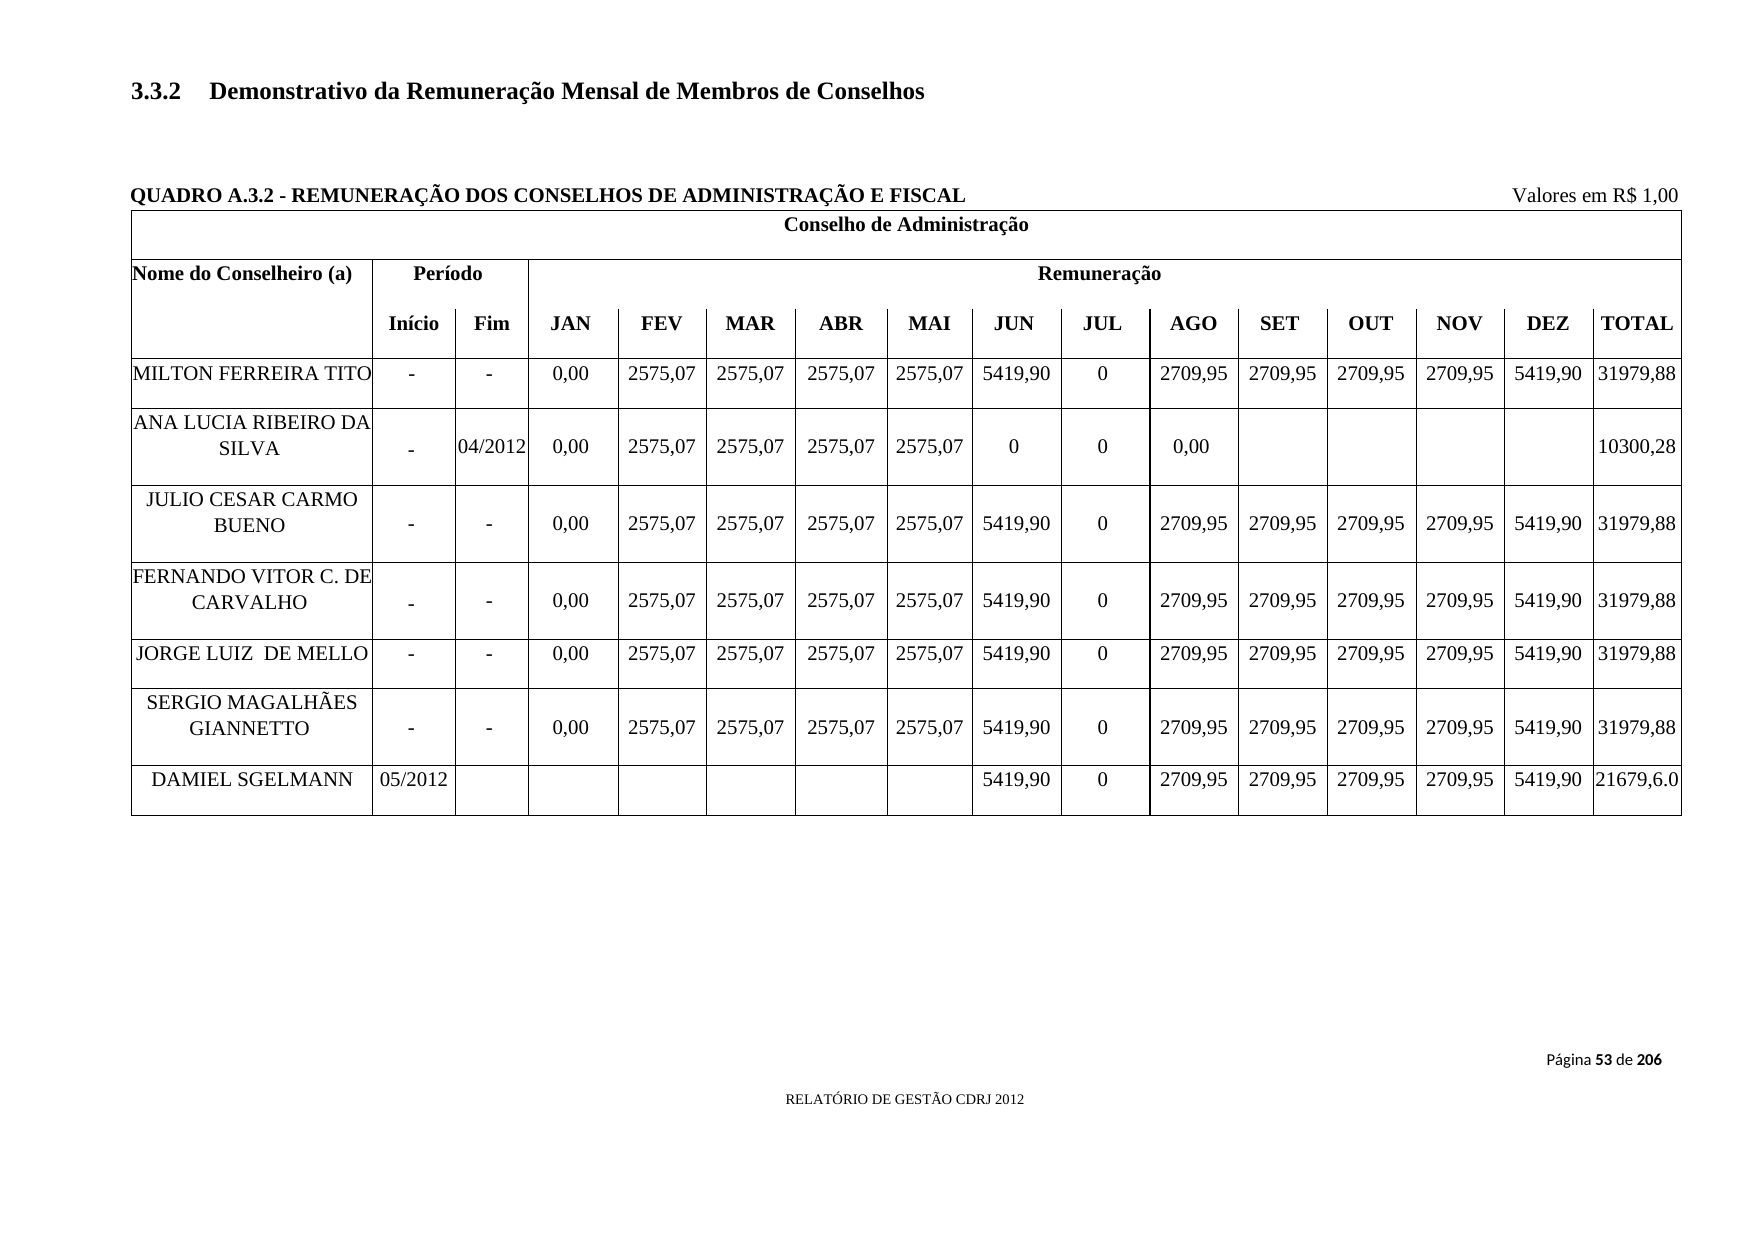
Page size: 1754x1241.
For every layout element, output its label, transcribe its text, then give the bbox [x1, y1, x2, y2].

table_cell 0,00 [529, 640, 618, 688]
table_cell - [373, 409, 455, 485]
table_cell 0,00 [529, 359, 618, 408]
table_cell 2709,95 [1151, 640, 1238, 688]
table_header [373, 211, 529, 259]
table_cell - [456, 640, 528, 688]
table_cell 2575,07 [888, 359, 972, 408]
table_cell - [373, 359, 455, 408]
table_cell - [373, 486, 455, 562]
table_cell 2575,07 [796, 689, 887, 765]
table_cell 0,00 [1151, 409, 1238, 485]
table_cell 2709,95 [1151, 689, 1238, 765]
table_cell MILTON FERREIRA TITO [132, 359, 372, 408]
table_cell 2575,07 [619, 359, 706, 408]
table_cell 0 [1062, 409, 1149, 485]
table_cell 0 [1062, 359, 1149, 408]
table_cell SET [1239, 309, 1327, 358]
table_header [529, 211, 618, 259]
table_cell Início [373, 309, 455, 358]
table_cell ABR [796, 309, 887, 358]
table_cell 2575,07 [707, 486, 795, 562]
table_header [1505, 211, 1681, 259]
table_cell 2575,07 [619, 409, 706, 485]
table_cell FEV [619, 309, 706, 358]
table_cell 2709,95 [1151, 359, 1238, 408]
table_cell 21679,6.0 [1594, 766, 1681, 814]
table_cell - [373, 563, 455, 639]
table_cell 5419,90 [1505, 766, 1593, 814]
table_cell - [456, 359, 528, 408]
table_cell 2575,07 [796, 640, 887, 688]
table_cell 2709,95 [1239, 563, 1327, 639]
table_cell - [456, 689, 528, 765]
table_cell 2709,95 [1417, 766, 1504, 814]
table_cell 0 [1062, 563, 1149, 639]
table_cell [618, 260, 707, 308]
table_header Conselho de Administração [707, 211, 1239, 259]
table_cell 2575,07 [888, 409, 972, 485]
table_cell 2709,95 [1417, 689, 1504, 765]
table_cell [1416, 260, 1505, 308]
table_cell Período [373, 260, 528, 308]
table_cell 2575,07 [707, 359, 795, 408]
table_cell 2575,07 [888, 486, 972, 562]
table_cell 31979,88 [1594, 640, 1681, 688]
table_cell 2709,95 [1239, 766, 1327, 814]
table_cell [1328, 409, 1416, 485]
table_cell Remuneração [707, 260, 1239, 308]
table_cell 2575,07 [707, 409, 795, 485]
text 3.3.2 Demonstrativo da Remuneração Mensal de Membros de Conselhos [131, 75, 1684, 106]
table_cell 2709,95 [1417, 359, 1504, 408]
table_cell FERNANDO VITOR C. DE CARVALHO [132, 563, 372, 639]
table_cell 0,00 [529, 486, 618, 562]
table_cell [456, 766, 528, 814]
table_cell 31979,88 [1594, 359, 1681, 408]
table_cell NOV [1417, 309, 1504, 358]
table_cell 5419,90 [1505, 563, 1593, 639]
table_cell 5419,90 [973, 359, 1061, 408]
table_cell 0 [1062, 640, 1149, 688]
table_cell 5419,90 [973, 640, 1061, 688]
table_cell 10300,28 [1594, 409, 1681, 485]
table_cell 5419,90 [1505, 640, 1593, 688]
table_cell Nome do Conselheiro (a) [132, 260, 372, 358]
table_cell 2709,95 [1417, 640, 1504, 688]
table_cell MAR [707, 309, 795, 358]
table_cell [1505, 409, 1593, 485]
table_cell JORGE LUIZ DE MELLO [132, 640, 372, 688]
table_header [1328, 211, 1416, 259]
table_cell 2709,95 [1328, 640, 1416, 688]
table_cell 2575,07 [707, 689, 795, 765]
table_cell MAI [888, 309, 972, 358]
table_cell 2575,07 [619, 563, 706, 639]
table_cell [796, 766, 887, 814]
table_cell Fim [456, 309, 528, 358]
table_cell [707, 766, 795, 814]
table_cell 2575,07 [796, 563, 887, 639]
table_cell 04/2012 [456, 409, 528, 485]
table_cell [1505, 260, 1681, 308]
table_cell 2709,95 [1151, 486, 1238, 562]
table_cell 5419,90 [973, 689, 1061, 765]
table_cell 2575,07 [888, 563, 972, 639]
table_cell 2575,07 [796, 359, 887, 408]
table_cell [619, 766, 706, 814]
table_cell 5419,90 [973, 563, 1061, 639]
table_cell 31979,88 [1594, 563, 1681, 639]
table_cell 2575,07 [796, 409, 887, 485]
table_cell 2575,07 [888, 689, 972, 765]
table_cell JAN [529, 309, 618, 358]
table_cell [529, 260, 618, 308]
table_cell [529, 766, 618, 814]
table_cell SERGIO MAGALHÃES GIANNETTO [132, 689, 372, 765]
table_cell 2709,95 [1151, 563, 1238, 639]
table_cell JULIO CESAR CARMO BUENO [132, 486, 372, 562]
table_cell [1239, 260, 1327, 308]
table_header [1239, 211, 1327, 259]
table_cell 2575,07 [619, 689, 706, 765]
table_cell 2709,95 [1151, 766, 1238, 814]
table_cell - [456, 563, 528, 639]
table_header [1416, 211, 1505, 259]
table_cell 0 [1062, 689, 1149, 765]
table_cell DAMIEL SGELMANN [132, 766, 372, 814]
table_cell AGO [1151, 309, 1238, 358]
table_cell 2575,07 [619, 640, 706, 688]
table_cell 5419,90 [973, 486, 1061, 562]
table_cell 0 [973, 409, 1061, 485]
table_cell 2709,95 [1239, 640, 1327, 688]
table_cell 0 [1062, 486, 1149, 562]
table_cell [1328, 260, 1416, 308]
table_cell 2575,07 [796, 486, 887, 562]
table_cell DEZ [1505, 309, 1593, 358]
table_cell 0,00 [529, 689, 618, 765]
table_cell 2575,07 [619, 486, 706, 562]
table_cell 2709,95 [1417, 563, 1504, 639]
table_cell 2575,07 [888, 640, 972, 688]
table_cell OUT [1328, 309, 1416, 358]
table_cell TOTAL [1594, 309, 1681, 358]
table_cell 0 [1062, 766, 1149, 814]
table_cell 2709,95 [1417, 486, 1504, 562]
table_cell 5419,90 [1505, 689, 1593, 765]
table_cell 2709,95 [1328, 486, 1416, 562]
table_cell 31979,88 [1594, 689, 1681, 765]
table_cell 2709,95 [1239, 689, 1327, 765]
table_cell 31979,88 [1594, 486, 1681, 562]
table_cell 5419,90 [1505, 359, 1593, 408]
table_cell 2575,07 [707, 640, 795, 688]
table_cell [1239, 409, 1327, 485]
table_cell 2575,07 [707, 563, 795, 639]
table_cell 5419,90 [1505, 486, 1593, 562]
table_cell [1417, 409, 1504, 485]
table_cell 0,00 [529, 409, 618, 485]
table_header [618, 211, 707, 259]
table_cell - [373, 640, 455, 688]
table_cell JUL [1062, 309, 1149, 358]
table_header [132, 211, 373, 259]
subtitle QUADRO A.3.2 - REMUNERAÇÃO DOS CONSELHOS DE ADMINISTRAÇÃO E FISCAL Valores em R$ 1,00 [130, 180, 1684, 208]
table_cell - [456, 486, 528, 562]
table_cell 2709,95 [1328, 689, 1416, 765]
table_cell 2709,95 [1239, 359, 1327, 408]
table_cell 05/2012 [373, 766, 455, 814]
table_cell 2709,95 [1328, 359, 1416, 408]
table_cell JUN [973, 309, 1061, 358]
table_cell 2709,95 [1239, 486, 1327, 562]
table_cell 0,00 [529, 563, 618, 639]
table_cell 2709,95 [1328, 563, 1416, 639]
table_cell 2709,95 [1328, 766, 1416, 814]
table_cell - [373, 689, 455, 765]
table_cell 5419,90 [973, 766, 1061, 814]
table_cell [888, 766, 972, 814]
table_cell ANA LUCIA RIBEIRO DA SILVA [132, 409, 372, 485]
